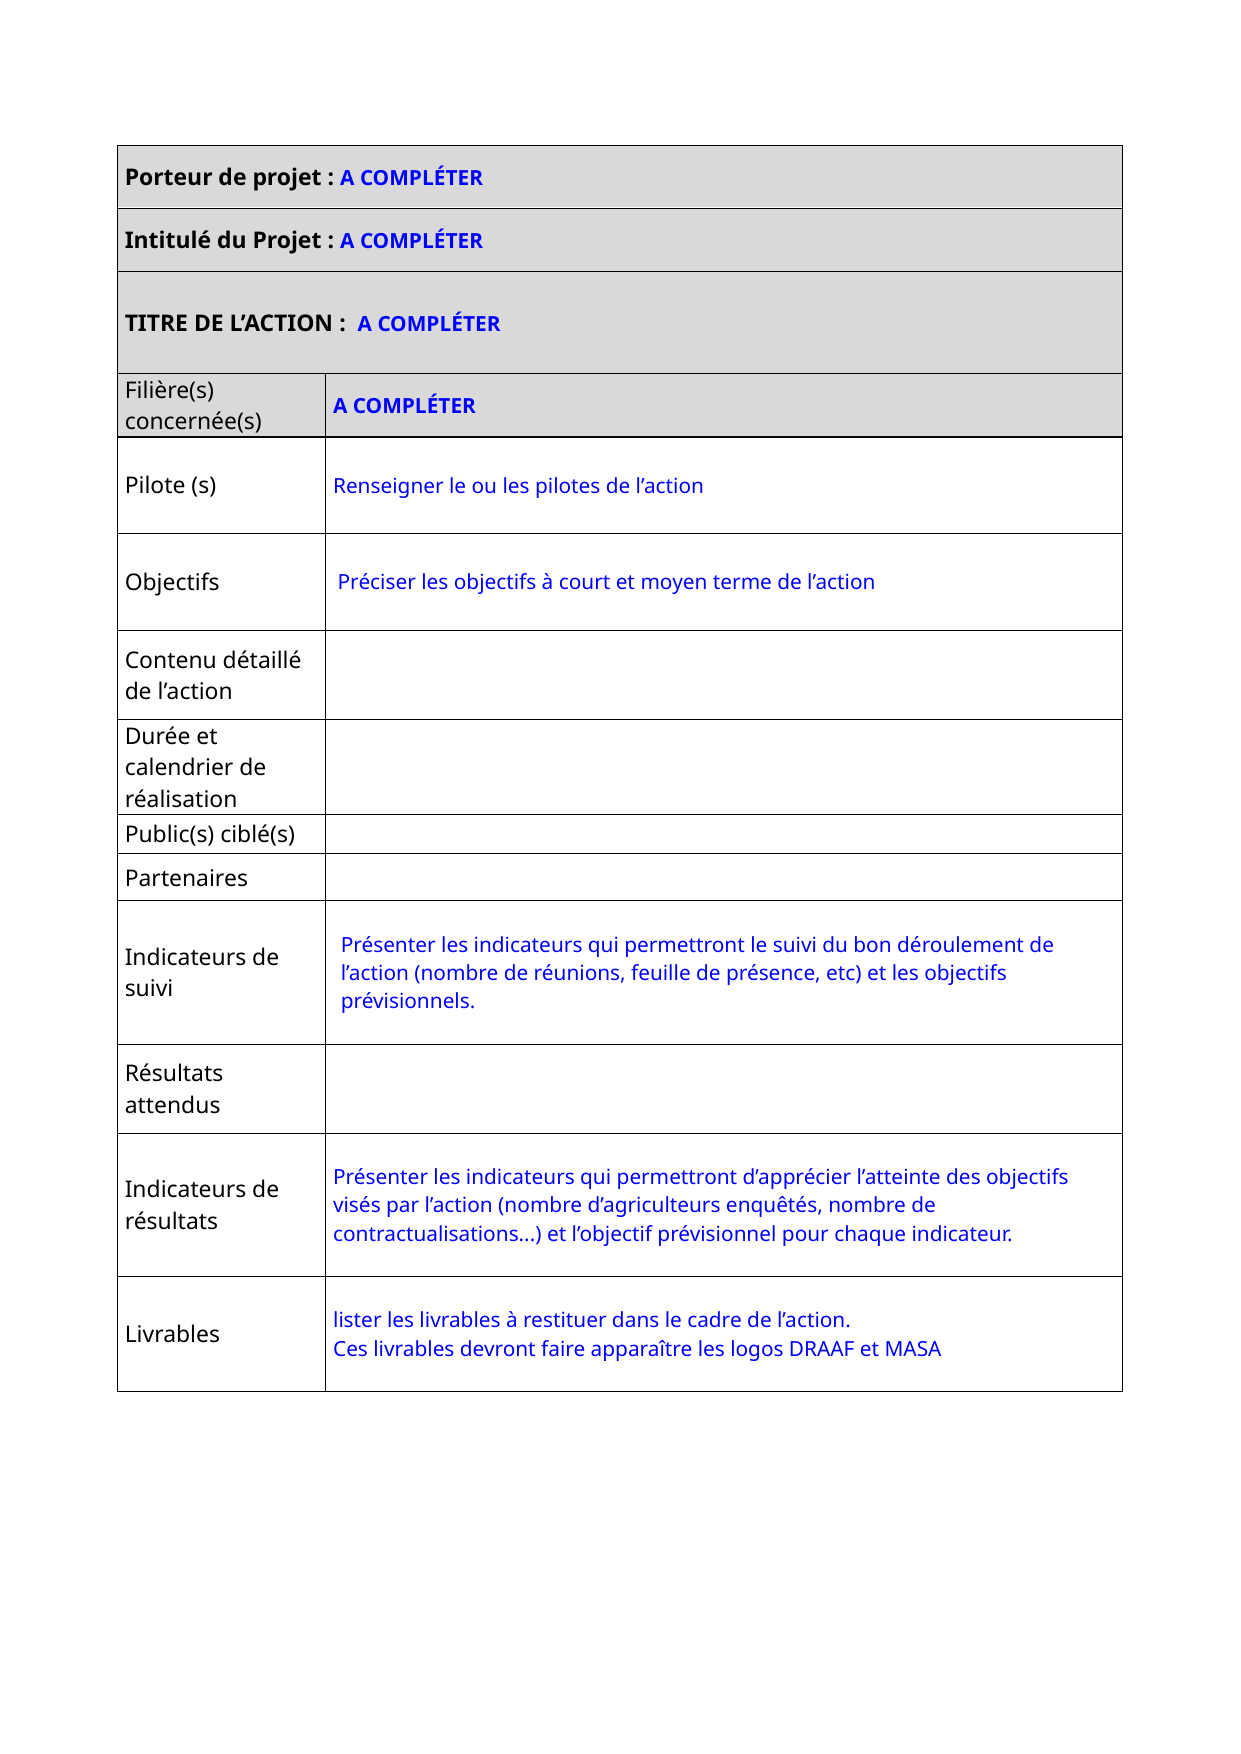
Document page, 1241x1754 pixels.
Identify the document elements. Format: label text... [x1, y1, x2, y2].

table_cell Livrables [118, 1277, 325, 1391]
table_cell Public(s) ciblé(s) [118, 815, 325, 853]
table_cell Contenu détaillé de l’action [118, 631, 325, 719]
table_cell [326, 1045, 1122, 1132]
table_cell Présenter les indicateurs qui permettront d’apprécier l’atteinte des objectifs visés par l’action (nombre d’agriculteurs enquêtés, nombre de contractualisations...) et l’objectif prévisionnel pour chaque indicateur. [326, 1134, 1122, 1276]
table_cell [326, 854, 1122, 900]
table_cell Pilote (s) [118, 438, 325, 533]
table_cell Préciser les objectifs à court et moyen terme de l’action [326, 534, 1122, 629]
table_cell Résultats attendus [118, 1045, 325, 1132]
table_cell Renseigner le ou les pilotes de l’action [326, 438, 1122, 533]
table_cell [326, 631, 1122, 719]
table_cell lister les livrables à restituer dans le cadre de l’action. Ces livrables devront faire apparaître les logos DRAAF et MASA [326, 1277, 1122, 1391]
table_cell Indicateurs de résultats [118, 1134, 325, 1276]
table_cell TITRE DE L’ACTION : A COMPLÉTER [118, 272, 1122, 373]
table_cell Partenaires [118, 854, 325, 900]
table_cell Filière(s) concernée(s) [118, 374, 325, 436]
table_cell Intitulé du Projet : A COMPLÉTER [118, 209, 1122, 271]
table_cell Indicateurs de suivi [118, 901, 325, 1043]
table_cell [326, 815, 1122, 853]
table_cell A COMPLÉTER [326, 374, 1122, 436]
table_cell Objectifs [118, 534, 325, 629]
table_header Porteur de projet : A COMPLÉTER [118, 146, 1122, 207]
table_cell Durée et calendrier de réalisation [118, 720, 325, 814]
table_cell [326, 720, 1122, 814]
table_cell Présenter les indicateurs qui permettront le suivi du bon déroulement de l’action (nombre de réunions, feuille de présence, etc) et les objectifs prévisionnels. [326, 901, 1122, 1043]
